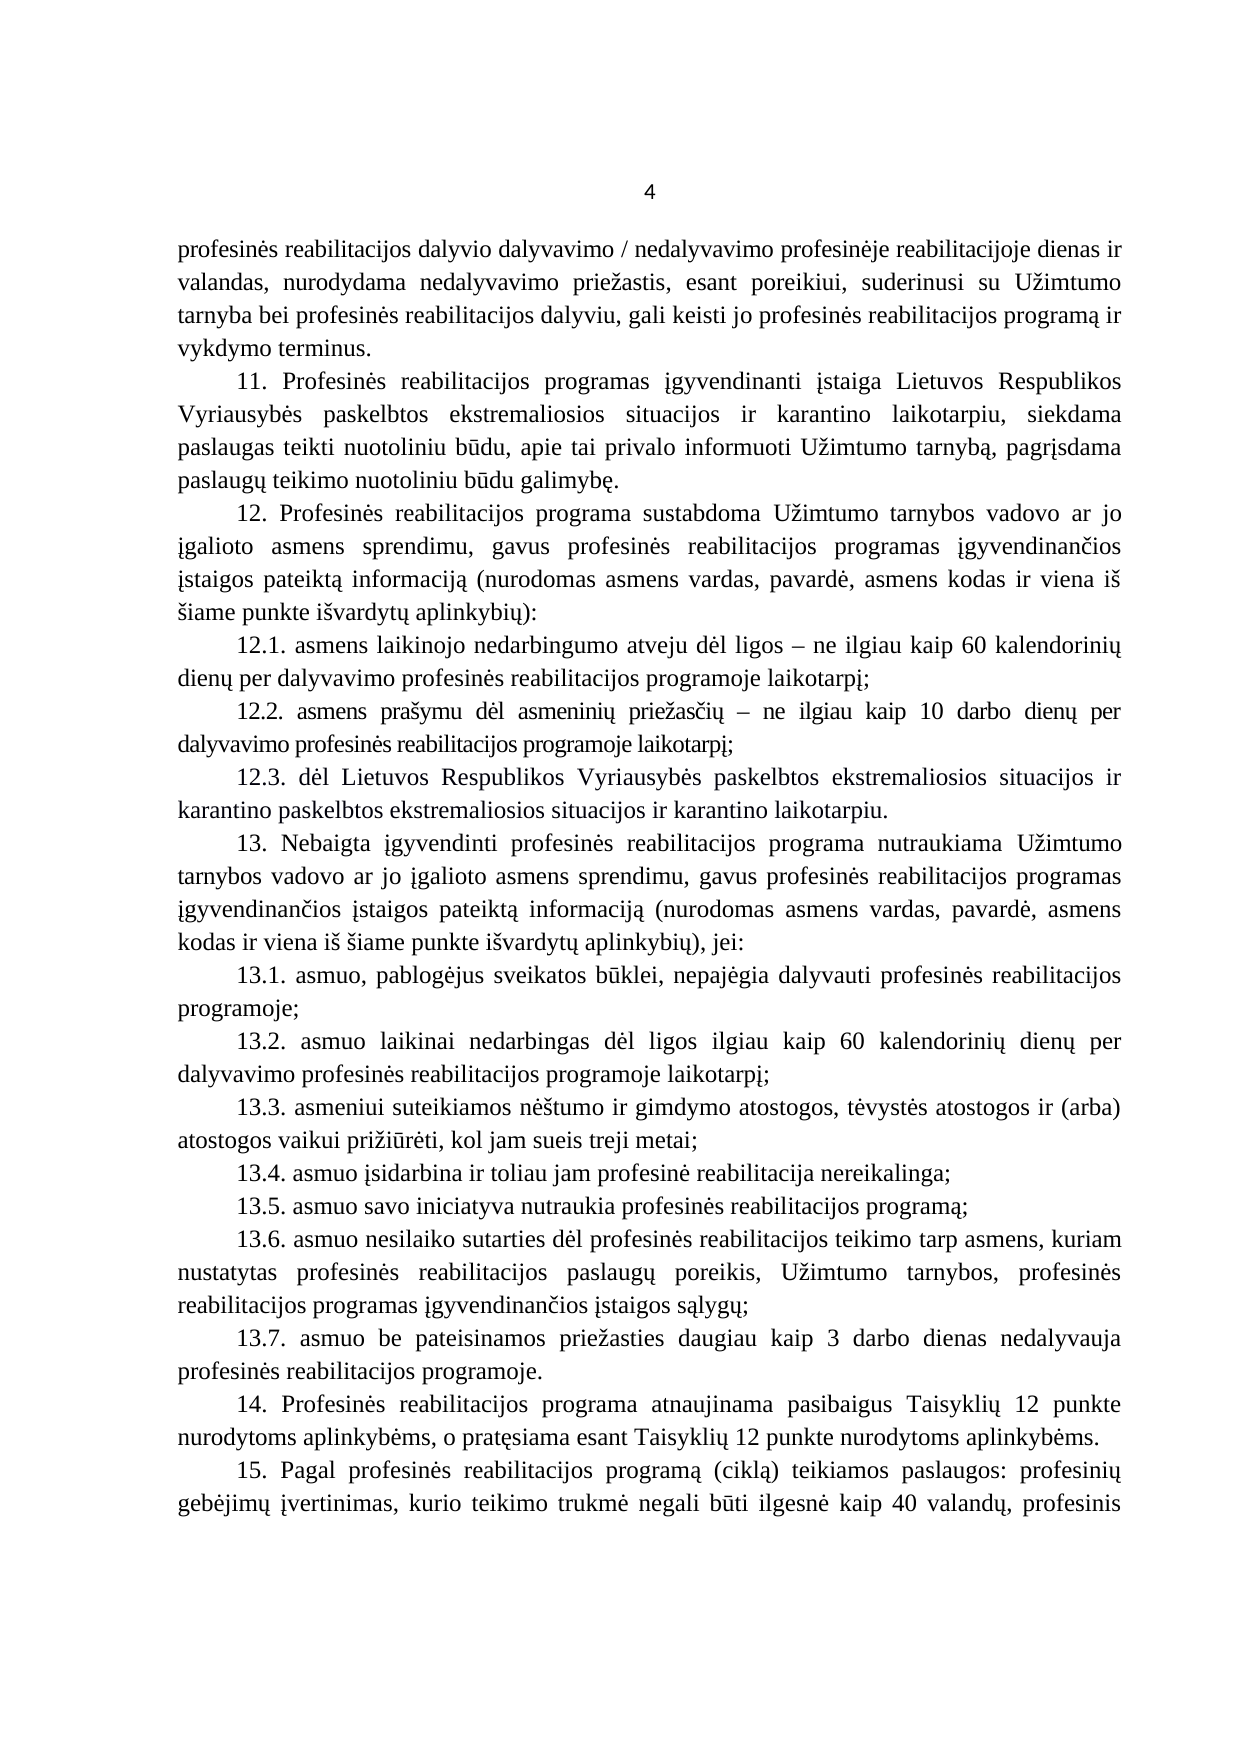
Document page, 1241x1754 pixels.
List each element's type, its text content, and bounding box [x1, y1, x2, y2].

text 12.3. dėl Lietuvos Respublikos Vyriausybės paskelbtos ekstremaliosios situacijos ir karantino paskelbtos ekstremaliosios situacijos ir karantino laikotarpiu. [177, 762, 1122, 824]
text 11. Profesinės reabilitacijos programas įgyvendinanti įstaiga Lietuvos Respublikos Vyriausybės paskelbtos ekstremaliosios situacijos ir karantino laikotarpiu, siekdama paslaugas teikti nuotoliniu būdu, apie tai privalo informuoti Užimtumo tarnybą, pagrįsdama paslaugų teikimo nuotoliniu būdu galimybę. [177, 366, 1122, 493]
text 13. Nebaigta įgyvendinti profesinės reabilitacijos programa nutraukiama Užimtumo tarnybos vadovo ar jo įgalioto asmens sprendimu, gavus profesinės reabilitacijos programas įgyvendinančios įstaigos pateiktą informaciją (nurodomas asmens vardas, pavardė, asmens kodas ir viena iš šiame punkte išvardytų aplinkybių), jei: [177, 828, 1122, 956]
text 13.1. asmuo, pablogėjus sveikatos būklei, nepajėgia dalyvauti profesinės reabilitacijos programoje; [177, 960, 1122, 1022]
text 13.2. asmuo laikinai nedarbingas dėl ligos ilgiau kaip 60 kalendorinių dienų per dalyvavimo profesinės reabilitacijos programoje laikotarpį; [177, 1026, 1122, 1088]
text 13.6. asmuo nesilaiko sutarties dėl profesinės reabilitacijos teikimo tarp asmens, kuriam nustatytas profesinės reabilitacijos paslaugų poreikis, Užimtumo tarnybos, profesinės reabilitacijos programas įgyvendinančios įstaigos sąlygų; [177, 1224, 1122, 1319]
text 13.4. asmuo įsidarbina ir toliau jam profesinė reabilitacija nereikalinga; [177, 1158, 1122, 1187]
text 14. Profesinės reabilitacijos programa atnaujinama pasibaigus Taisyklių 12 punkte nurodytoms aplinkybėms, o pratęsiama esant Taisyklių 12 punkte nurodytoms aplinkybėms. [177, 1389, 1122, 1451]
text 13.5. asmuo savo iniciatyva nutraukia profesinės reabilitacijos programą; [177, 1191, 1122, 1220]
text profesinės reabilitacijos dalyvio dalyvavimo / nedalyvavimo profesinėje reabilitacijoje dienas ir valandas, nurodydama nedalyvavimo priežastis, esant poreikiui, suderinusi su Užimtumo tarnyba bei profesinės reabilitacijos dalyviu, gali keisti jo profesinės reabilitacijos programą ir vykdymo terminus. [177, 234, 1122, 361]
text 15. Pagal profesinės reabilitacijos programą (ciklą) teikiamos paslaugos: profesinių gebėjimų įvertinimas, kurio teikimo trukmė negali būti ilgesnė kaip 40 valandų, profesinis [177, 1455, 1122, 1517]
text 12. Profesinės reabilitacijos programa sustabdoma Užimtumo tarnybos vadovo ar jo įgalioto asmens sprendimu, gavus profesinės reabilitacijos programas įgyvendinančios įstaigos pateiktą informaciją (nurodomas asmens vardas, pavardė, asmens kodas ir viena iš šiame punkte išvardytų aplinkybių): [177, 498, 1122, 626]
text 13.3. asmeniui suteikiamos nėštumo ir gimdymo atostogos, tėvystės atostogos ir (arba) atostogos vaikui prižiūrėti, kol jam sueis treji metai; [177, 1092, 1122, 1154]
text 12.2. asmens prašymu dėl asmeninių priežasčių – ne ilgiau kaip 10 darbo dienų per dalyvavimo profesinės reabilitacijos programoje laikotarpį; [177, 696, 1122, 758]
text 12.1. asmens laikinojo nedarbingumo atveju dėl ligos – ne ilgiau kaip 60 kalendorinių dienų per dalyvavimo profesinės reabilitacijos programoje laikotarpį; [177, 630, 1122, 692]
text 13.7. asmuo be pateisinamos priežasties daugiau kaip 3 darbo dienas nedalyvauja profesinės reabilitacijos programoje. [177, 1323, 1122, 1385]
